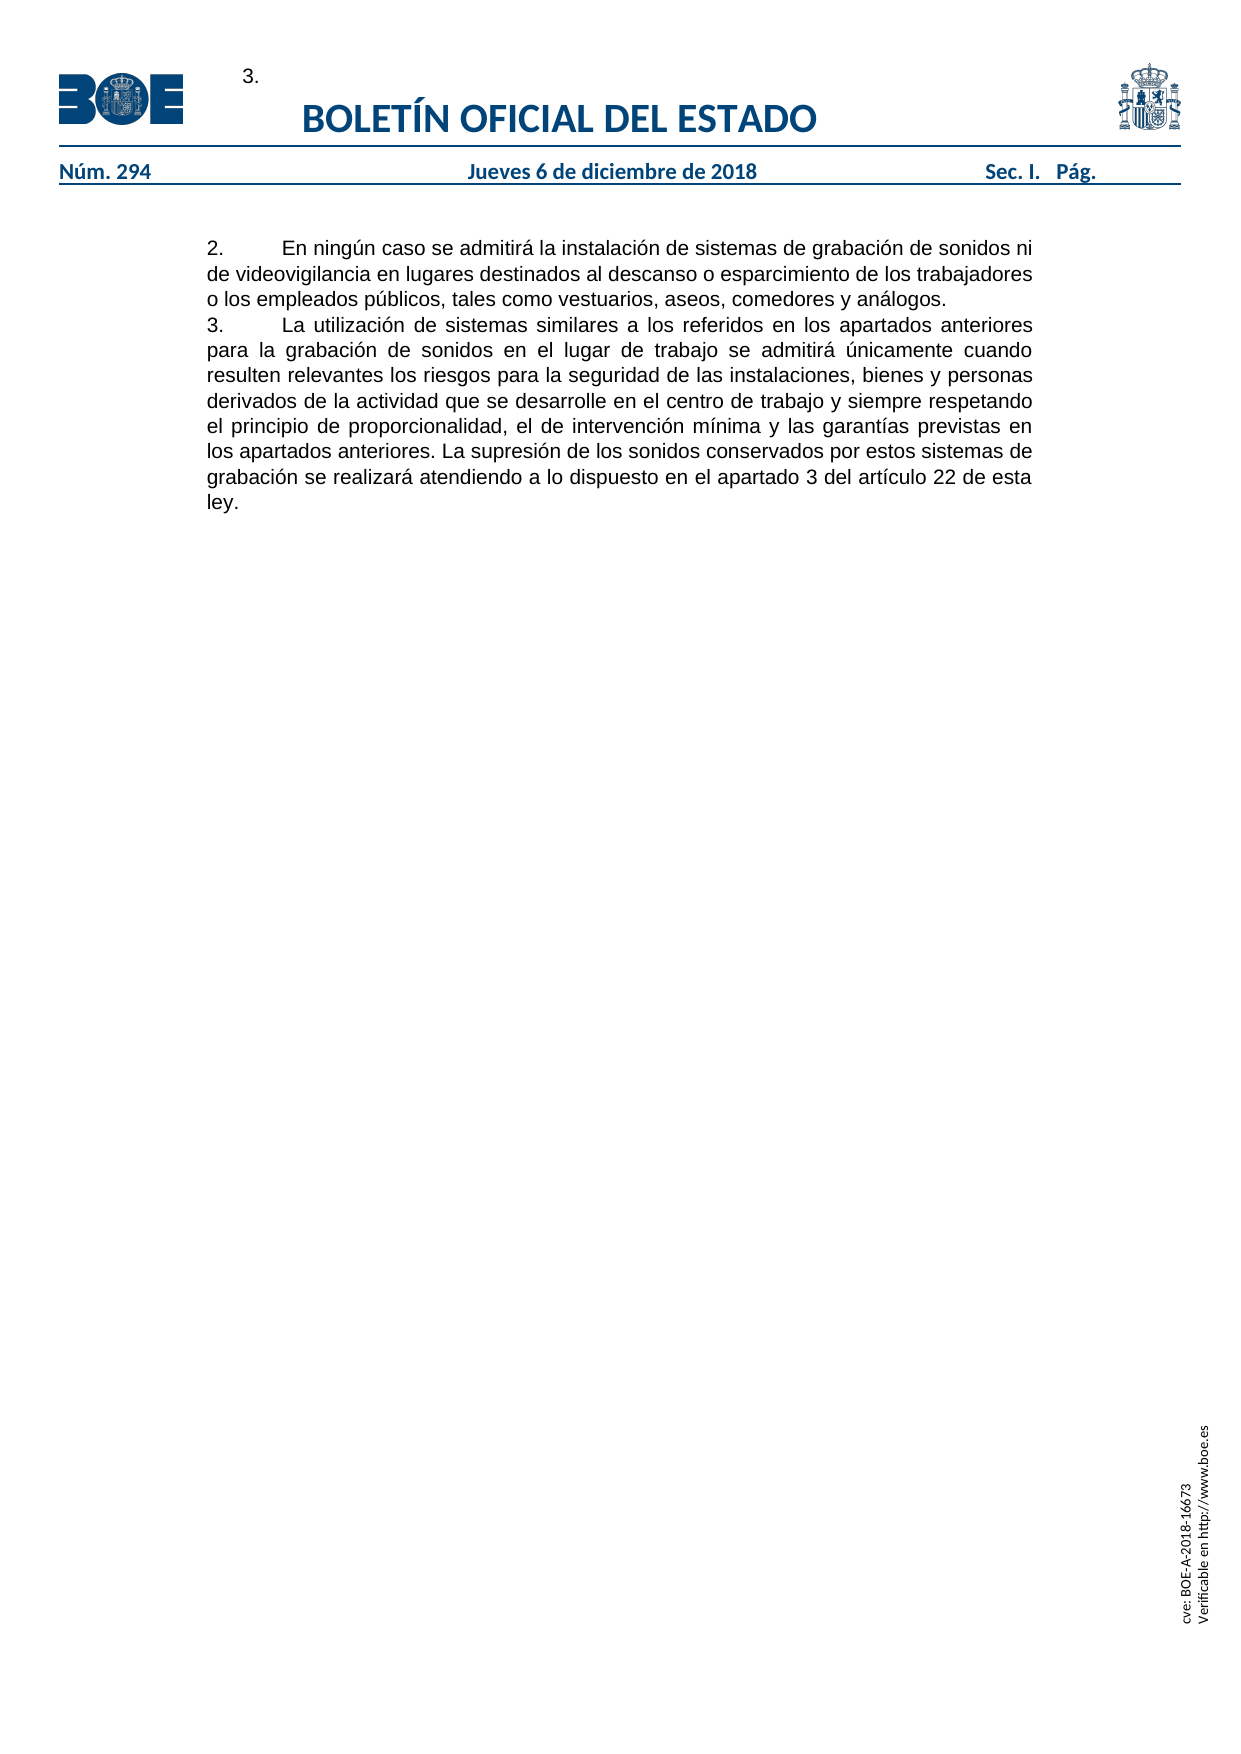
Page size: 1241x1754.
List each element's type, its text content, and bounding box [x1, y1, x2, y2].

list La utilización de sistemas similares a los referidos en los apartados anteriores para la grabación de sonidos en el lugar de trabajo se admitirá únicamente cuando resulten relevantes los riesgos para la seguridad de las instalaciones, bienes y personas derivados de la actividad que se desarrolle en el centro de trabajo y siempre respetando el principio de proporcionalidad, el de intervención mínima y las garantías previstas en los apartados anteriores. La supresión de los sonidos conservados por estos sistemas de grabación se realizará atendiendo a lo dispuesto en el apartado 3 del artículo 22 de esta ley. [207, 313, 1034, 514]
list En ningún caso se admitirá la instalación de sistemas de grabación de sonidos ni de videovigilancia en lugares destinados al descanso o esparcimiento de los trabajadores o los empleados públicos, tales como vestuarios, aseos, comedores y análogos. [207, 236, 1034, 311]
